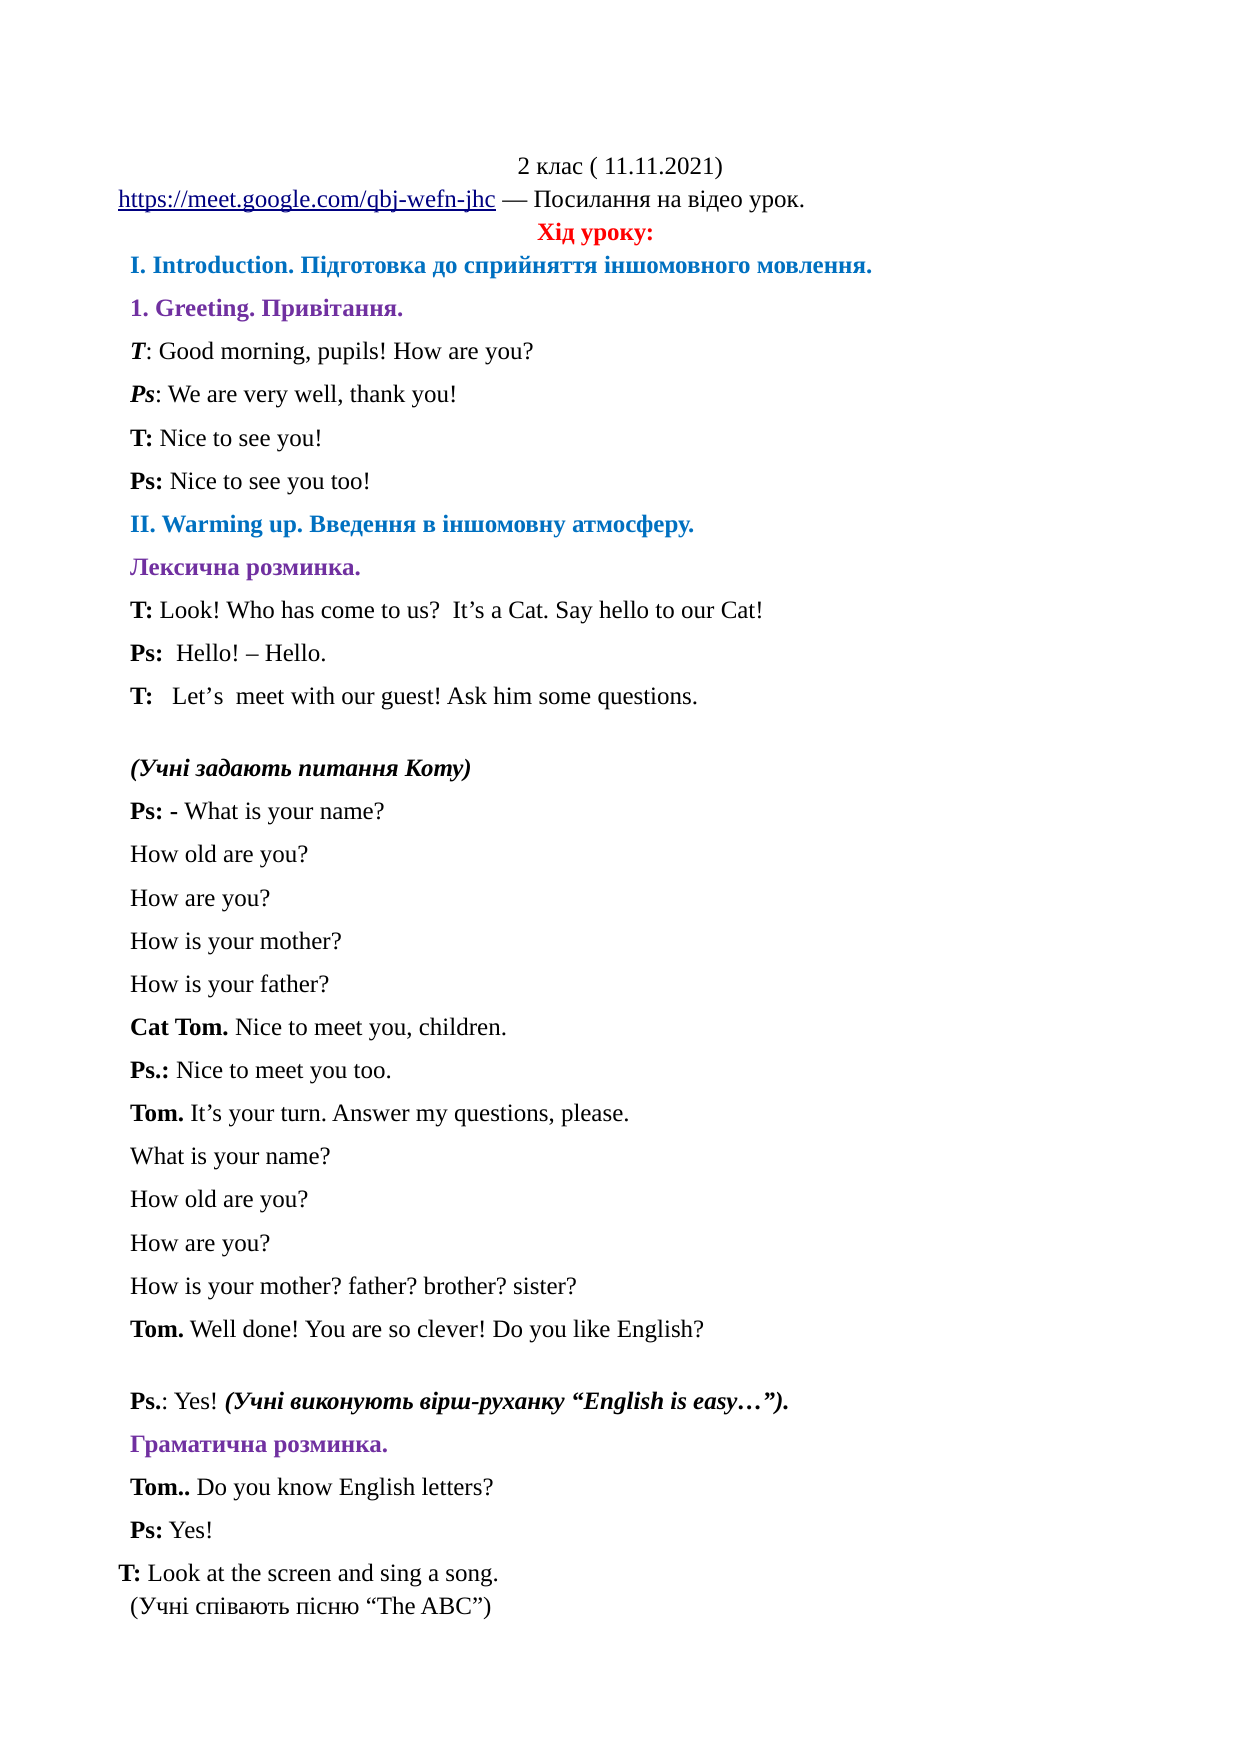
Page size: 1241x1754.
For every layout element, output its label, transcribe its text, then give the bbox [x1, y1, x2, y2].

text Ps: We are very well, thank you! [130, 379, 1122, 408]
text Ps: Hello! – Hello. [130, 638, 1122, 667]
text How is your father? [130, 969, 1122, 998]
text https://meet.google.com/qbj-wefn-jhc — Посилання на відео урок. [118, 184, 1122, 213]
text II. Warming up. Введення в іншомовну атмосферу. [130, 509, 1122, 538]
text T: Look at the screen and sing a song. [118, 1558, 1122, 1587]
text T: Let’s meet with our guest! Ask him some questions. [130, 681, 1122, 710]
text Tom. It’s your turn. Answer my questions, please. [130, 1098, 1122, 1127]
text 1. Greeting. Привітання. [130, 293, 1122, 322]
text Граматична розминка. [130, 1429, 1122, 1458]
text Хід уроку: [118, 217, 1122, 246]
text How is your mother? [130, 926, 1122, 954]
text Ps: Yes! [130, 1515, 1122, 1544]
text How are you? [130, 1228, 1122, 1256]
text How are you? [130, 883, 1122, 911]
text (Учні задають питання Коту) [130, 753, 1122, 782]
text Лексична розминка. [130, 552, 1122, 581]
text T: Look! Who has come to us? It’s а Cat. Say hello to our Cat! [130, 595, 1122, 624]
text Ps.: Nice to meet you too. [130, 1055, 1122, 1084]
text T: Nice to see you! [130, 423, 1122, 451]
text (Учні співають пісню “The ABC”) [130, 1591, 1122, 1620]
text How is your mother? father? brother? sister? [130, 1271, 1122, 1299]
text How old are you? [130, 839, 1122, 868]
text Cat Tom. Nice to meet you, children. [130, 1012, 1122, 1041]
text Tom.. Do you know English letters? [130, 1472, 1122, 1501]
text What is your name? [130, 1141, 1122, 1170]
text T: Good morning, pupils! How are you? [130, 336, 1122, 365]
text Tom. Well done! You are so clever! Do you like English? [130, 1314, 1122, 1343]
text Ps.: Yes! (Учні виконують вірш-руханку “English is easy…”). [130, 1386, 1122, 1414]
text 2 клас ( 11.11.2021) [118, 151, 1122, 180]
text Ps: Nice to see you too! [130, 466, 1122, 494]
text Ps: - What is your name? [130, 796, 1122, 825]
text How old are you? [130, 1184, 1122, 1213]
text І. Introduction. Підготовка до сприйняття іншомовного мовлення. [130, 250, 1122, 279]
